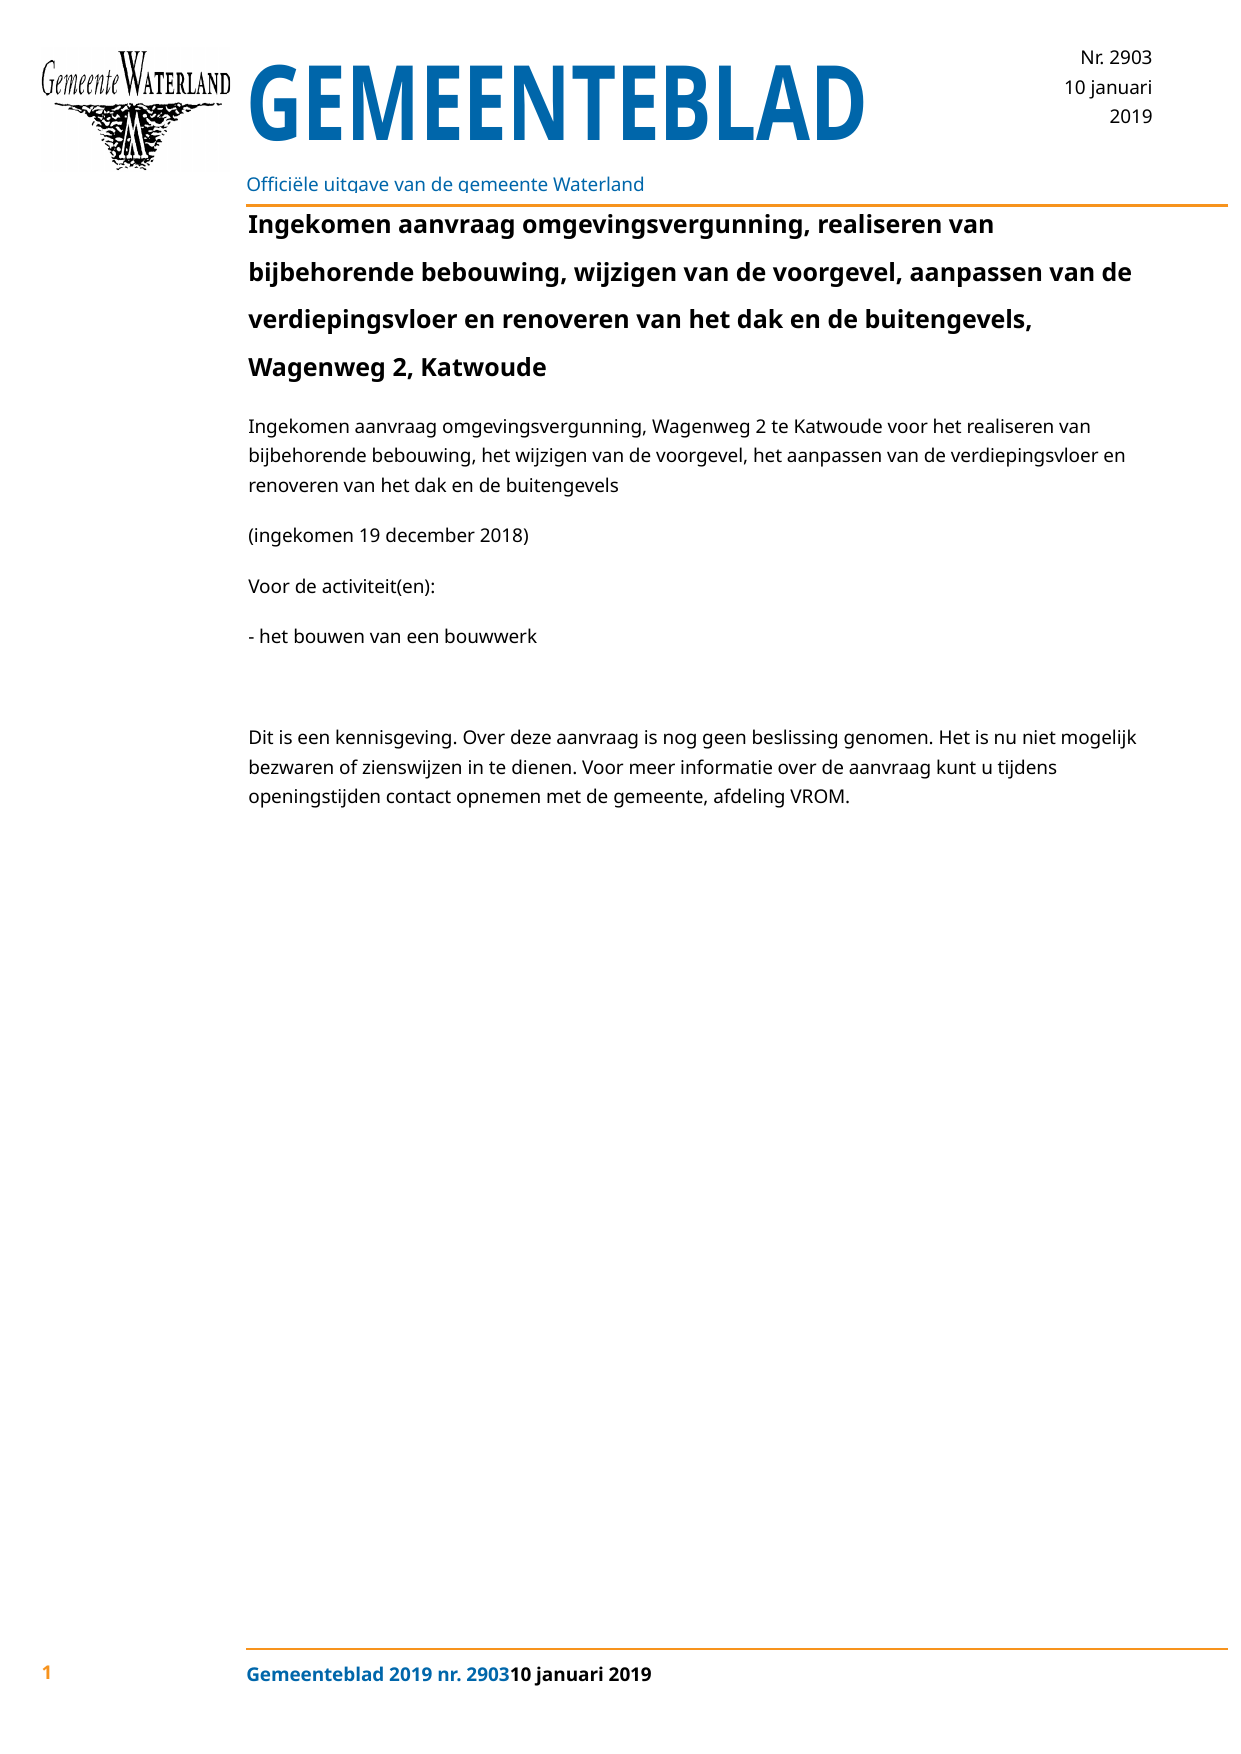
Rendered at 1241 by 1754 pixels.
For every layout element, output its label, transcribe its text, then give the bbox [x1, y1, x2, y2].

text Ingekomen aanvraag omgevingsvergunning, realiseren van bijbehorende bebouwing, wijzigen van de voorgevel, aanpassen van de verdiepingsvloer en renoveren van het dak en de buitengevels, Wagenweg 2, Katwoude [248, 207, 1152, 384]
text Ingekomen aanvraag omgevingsvergunning, Wagenweg 2 te Katwoude voor het realiseren van bijbehorende bebouwing, het wijzigen van de voorgevel, het aanpassen van de verdiepingsvloer en renoveren van het dak en de buitengevels [248, 413, 1152, 498]
text - het bouwen van een bouwwerk [248, 623, 1152, 649]
text Dit is een kennisgeving. Over deze aanvraag is nog geen beslissing genomen. Het is nu niet mogelijk bezwaren of zienswijzen in te dienen. Voor meer informatie over de aanvraag kunt u tijdens openingstijden contact opnemen met de gemeente, afdeling VROM. [248, 724, 1152, 809]
text (ingekomen 19 december 2018) [248, 523, 1152, 548]
picture [41, 47, 231, 172]
text Voor de activiteit(en): [248, 573, 1152, 599]
